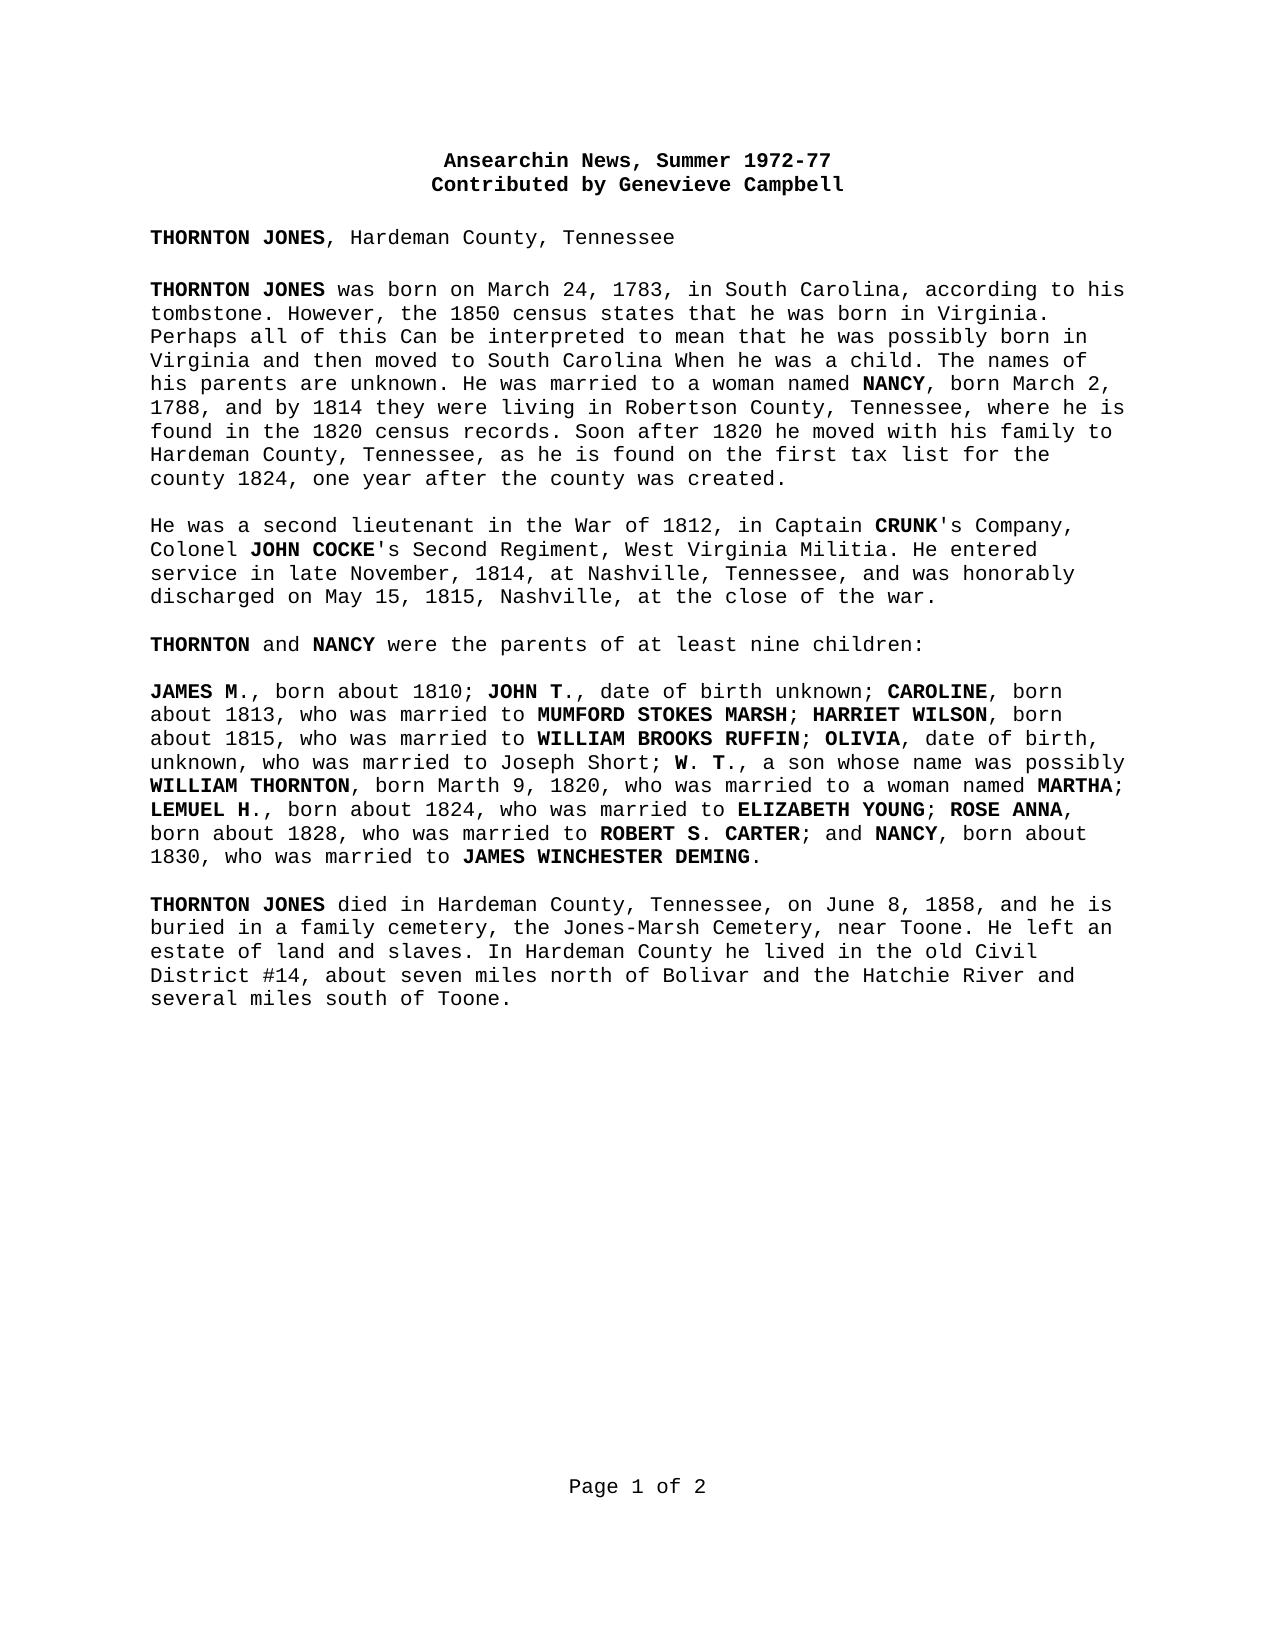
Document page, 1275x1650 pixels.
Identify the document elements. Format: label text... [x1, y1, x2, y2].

text Thornton and Nancy were the parents of at least nine children: [150, 633, 1125, 657]
text Thornton Jones, Hardeman County, Tennessee [150, 227, 1125, 250]
text He was a second lieutenant in the War of 1812, in Captain Crunk's Company, Colonel John Cocke's Second Regiment, West Virginia Militia. He entered service in late November, 1814, at Nashville, Tennessee, and was honorably discharged on May 15, 1815, Nashville, at the close of the war. [150, 515, 1125, 610]
text Thornton Jones died in Hardeman County, Tennessee, on June 8, 1858, and he is buried in a family cemetery, the Jones-Marsh Cemetery, near Toone. He left an estate of land and slaves. In Hardeman County he lived in the old Civil District #14, about seven miles north of Bolivar and the Hatchie River and several miles south of Toone. [150, 894, 1125, 1012]
text Thornton Jones was born on March 24, 1783, in South Carolina, according to his tombstone. However, the 1850 census states that he was born in Virginia. Perhaps all of this Can be interpreted to mean that he was possibly born in Virginia and then moved to South Carolina When he was a child. The names of his parents are unknown. He was married to a woman named Nancy, born March 2, 1788, and by 1814 they were living in Robertson County, Tennessee, where he is found in the 1820 census records. Soon after 1820 he moved with his family to Hardeman County, Tennessee, as he is found on the first tax list for the county 1824, one year after the county was created. [150, 279, 1125, 492]
text James M., born about 1810; John T., date of birth unknown; Caroline, born about 1813, who was married to Mumford Stokes Marsh; Harriet Wilson, born about 1815, who was married to William Brooks Ruffin; Olivia, date of birth, unknown, who was married to Joseph Short; W. T., a son whose name was possibly William Thornton, born Marth 9, 1820, who was married to a woman named Martha; Lemuel H., born about 1824, who was married to Elizabeth Young; Rose Anna, born about 1828, who was married to Robert S. Carter; and Nancy, born about 1830, who was married to James Winchester Deming. [150, 681, 1125, 870]
